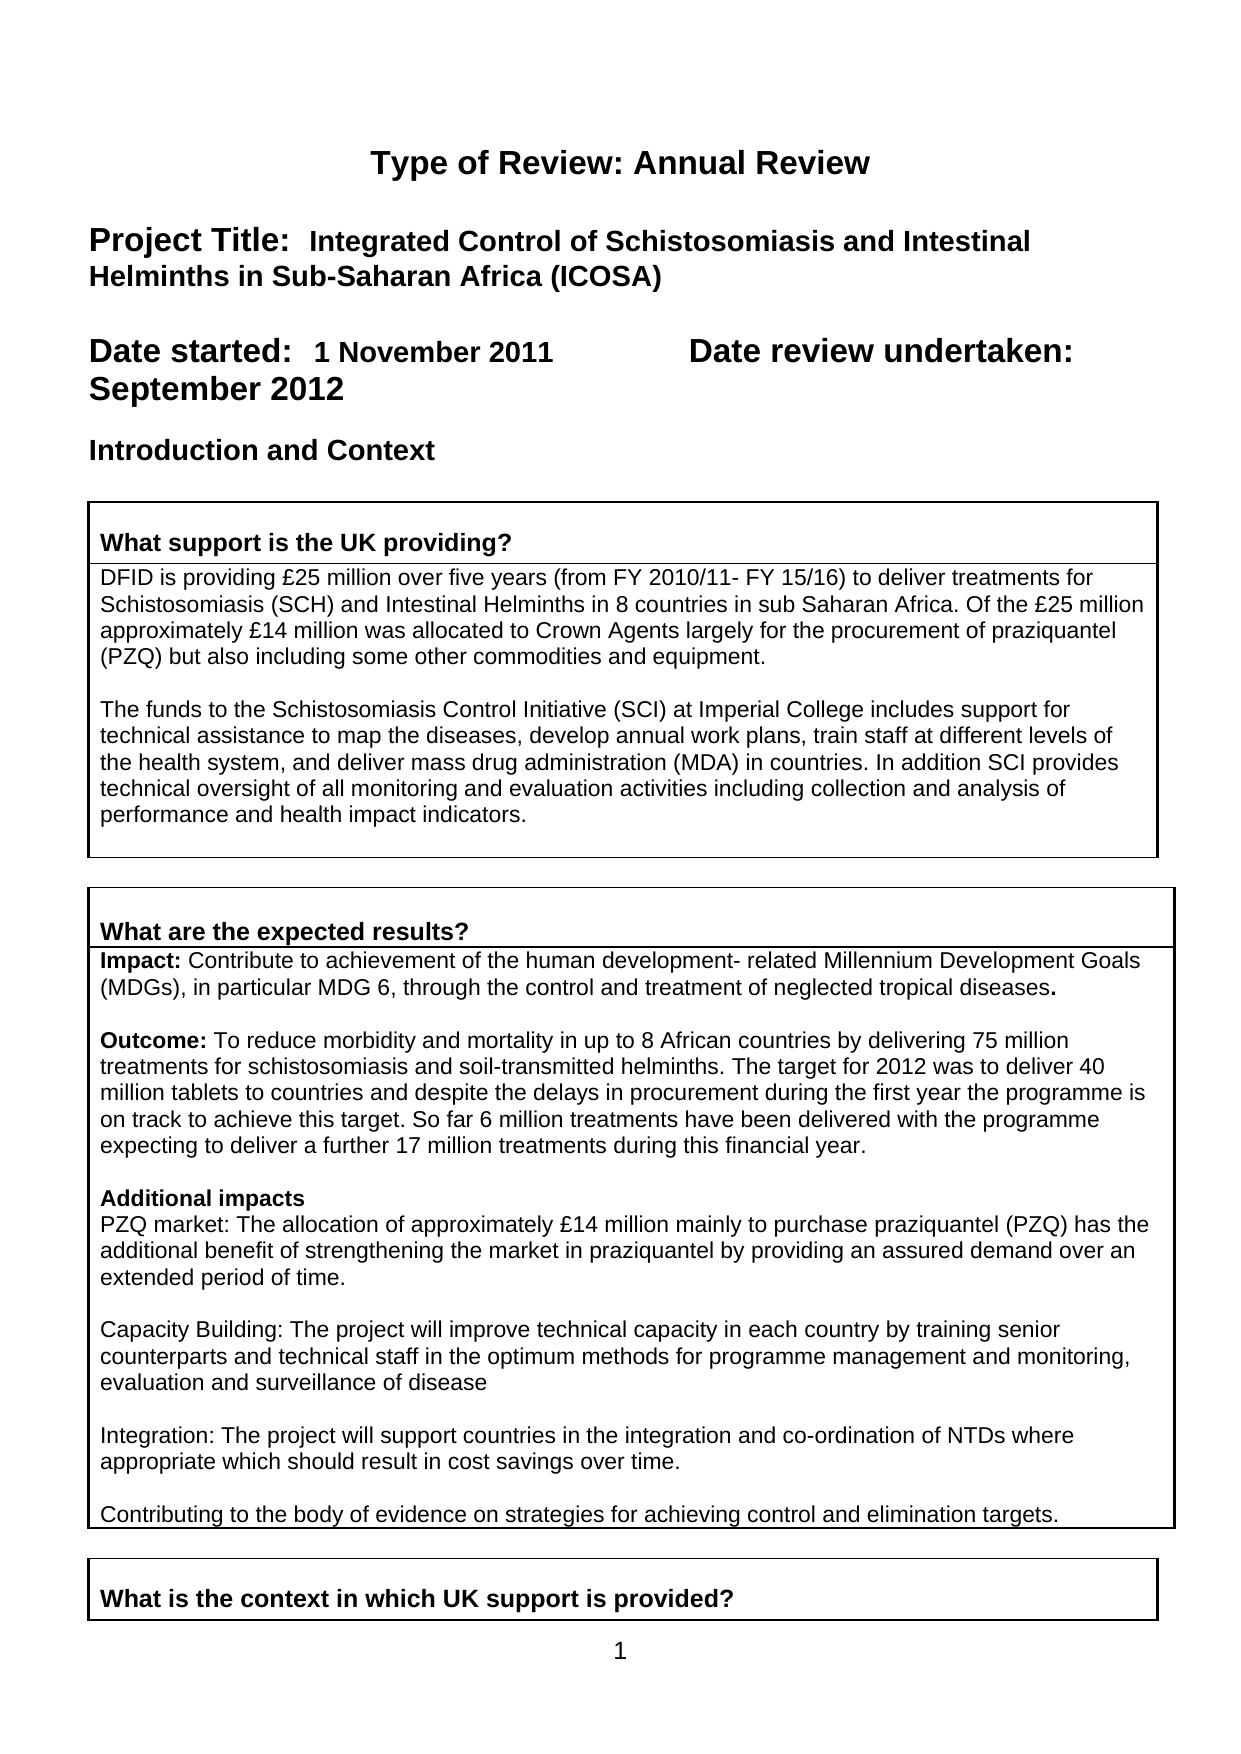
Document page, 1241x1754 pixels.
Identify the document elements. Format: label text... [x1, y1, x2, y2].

table_header What are the expected results? [90, 888, 1173, 946]
text Type of Review: Annual Review [89, 143, 1152, 182]
subtitle Introduction and Context [89, 433, 1152, 466]
table_header What is the context in which UK support is provided? [90, 1559, 1156, 1619]
table_cell Impact: Contribute to achievement of the human development- related Millennium Development Goals (MDGs), in particular MDG 6, through the control and treatment of neglected tropical diseases. Outcome: To reduce morbidity and mortality in up to 8 African countries by delivering 75 million treatments for schistosomiasis and soil-transmitted helminths. The target for 2012 was to deliver 40 million tablets to countries and despite the delays in procurement during the first year the programme is on track to achieve this target. So far 6 million treatments have been delivered with the programme expecting to deliver a further 17 million treatments during this financial year. Additional impacts PZQ market: The allocation of approximately £14 million mainly to purchase praziquantel (PZQ) has the additional benefit of strengthening the market in praziquantel by providing an assured demand over an extended period of time. Capacity Building: The project will improve technical capacity in each country by training senior counterparts and technical staff in the optimum methods for programme management and monitoring, evaluation and surveillance of disease Integration: The project will support countries in the integration and co-ordination of NTDs where appropriate which should result in cost savings over time. Contributing to the body of evidence on strategies for achieving control and elimination targets. [90, 948, 1173, 1527]
table_header What support is the UK providing? [90, 503, 1156, 563]
table_cell DFID is providing £25 million over five years (from FY 2010/11- FY 15/16) to deliver treatments for Schistosomiasis (SCH) and Intestinal Helminths in 8 countries in sub Saharan Africa. Of the £25 million approximately £14 million was allocated to Crown Agents largely for the procurement of praziquantel (PZQ) but also including some other commodities and equipment. The funds to the Schistosomiasis Control Initiative (SCI) at Imperial College includes support for technical assistance to map the diseases, develop annual work plans, train staff at different levels of the health system, and deliver mass drug administration (MDA) in countries. In addition SCI provides technical oversight of all monitoring and evaluation activities including collection and analysis of performance and health impact indicators. [90, 564, 1156, 857]
text Project Title: Integrated Control of Schistosomiasis and Intestinal Helminths in Sub-Saharan Africa (ICOSA) [89, 220, 1152, 292]
text Date started: 1 November 2011 Date review undertaken: September 2012 [89, 331, 1152, 408]
